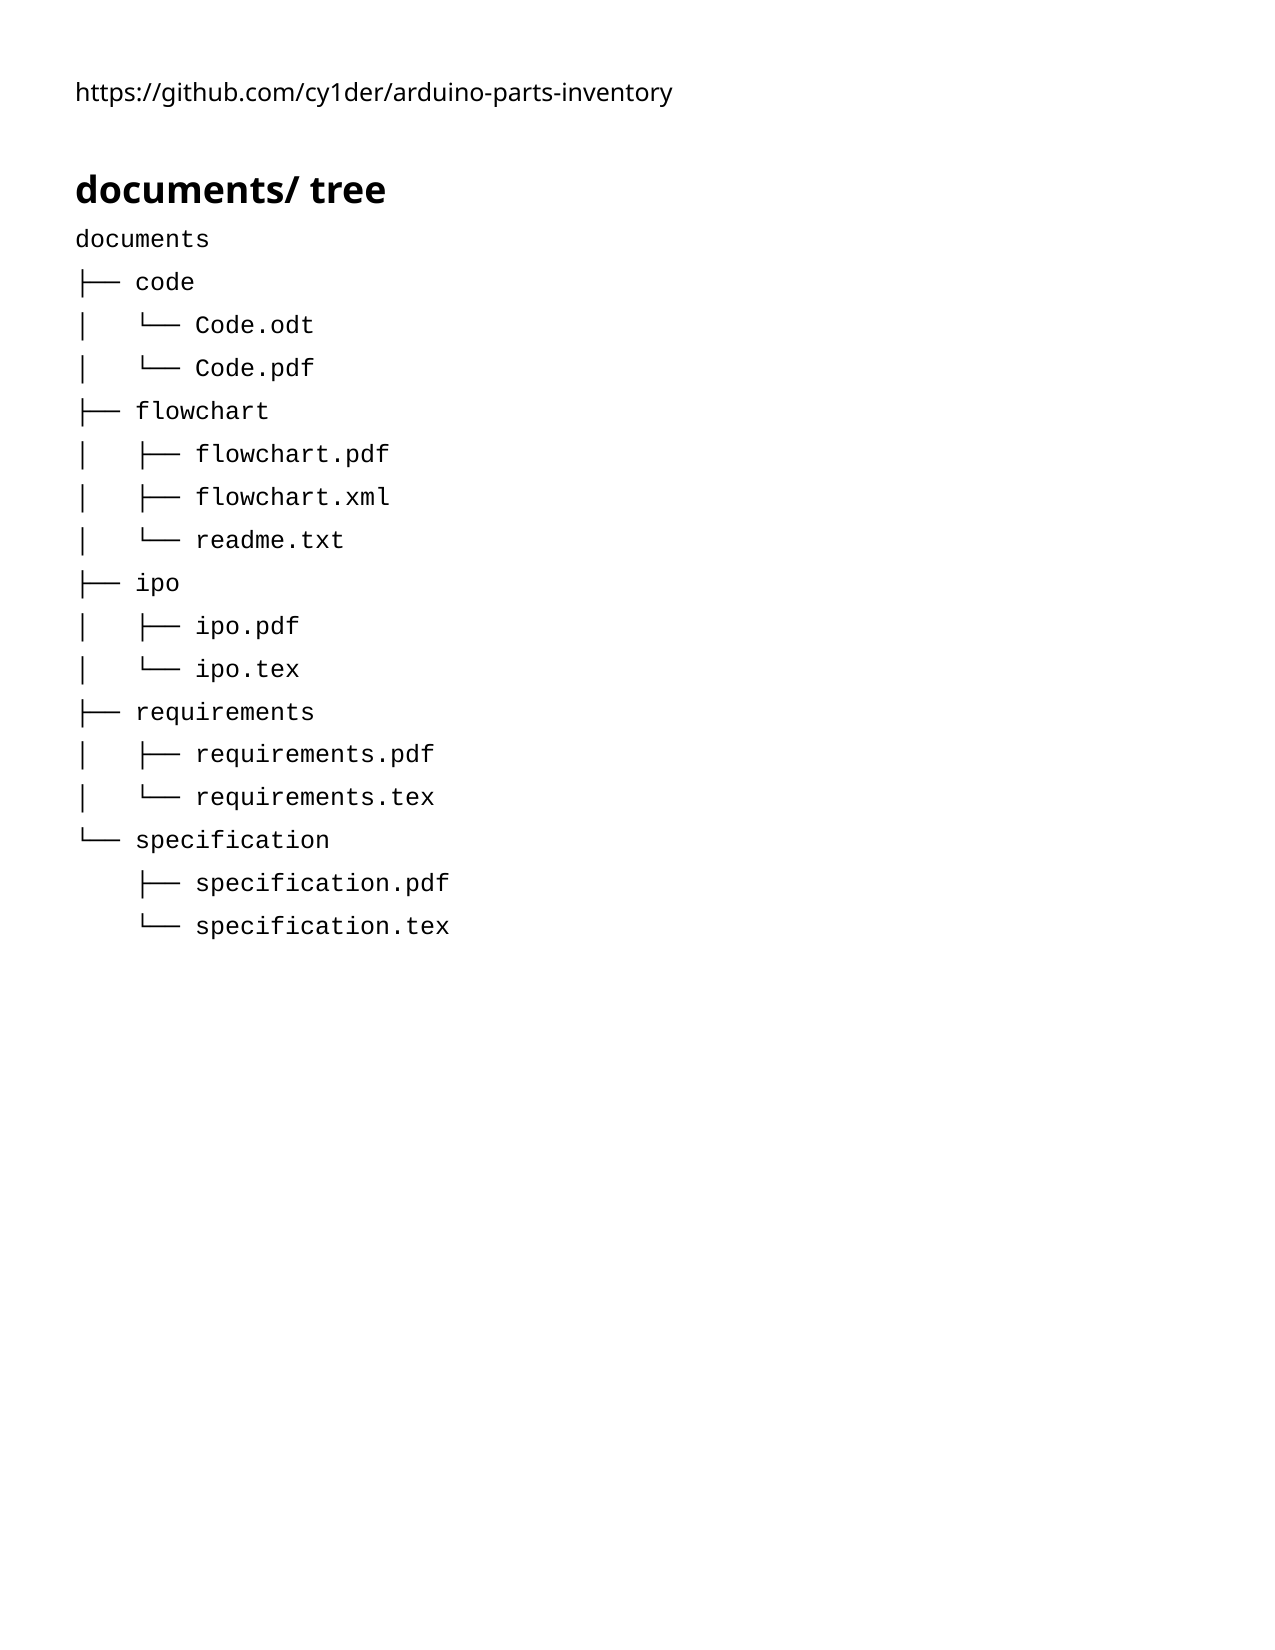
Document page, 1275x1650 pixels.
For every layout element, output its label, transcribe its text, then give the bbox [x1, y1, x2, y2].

text │ └── requirements.tex [83, 785, 1200, 813]
text └── specification.tex [75, 914, 1200, 942]
text │ ├── flowchart.pdf [143, 442, 1200, 470]
text │ ├── ipo.pdf [143, 613, 1200, 642]
text ├── flowchart [83, 399, 1200, 427]
text ├── code [83, 270, 1200, 298]
text │ └── ipo.tex [83, 656, 1200, 684]
text └── specification [75, 828, 1200, 856]
text │ └── readme.txt [83, 527, 1200, 556]
text │ ├── requirements.pdf [83, 742, 142, 770]
text │ ├── flowchart.pdf [83, 442, 142, 470]
text │ └── Code.pdf [83, 356, 1200, 384]
text documents [75, 227, 1200, 255]
text │ ├── requirements.pdf [143, 742, 1200, 770]
text ├── ipo [75, 570, 82, 599]
text ├── ipo [83, 570, 1200, 599]
text ├── code [75, 270, 82, 298]
text ├── specification.pdf [143, 871, 1200, 899]
text │ ├── ipo.pdf [83, 613, 142, 642]
text ├── specification.pdf [75, 871, 142, 899]
text ├── requirements [83, 699, 1200, 727]
text │ └── Code.odt [83, 313, 1200, 341]
text │ ├── flowchart.xml [143, 484, 1200, 513]
subtitle documents/ tree [75, 163, 1200, 214]
text │ ├── flowchart.xml [83, 484, 142, 513]
